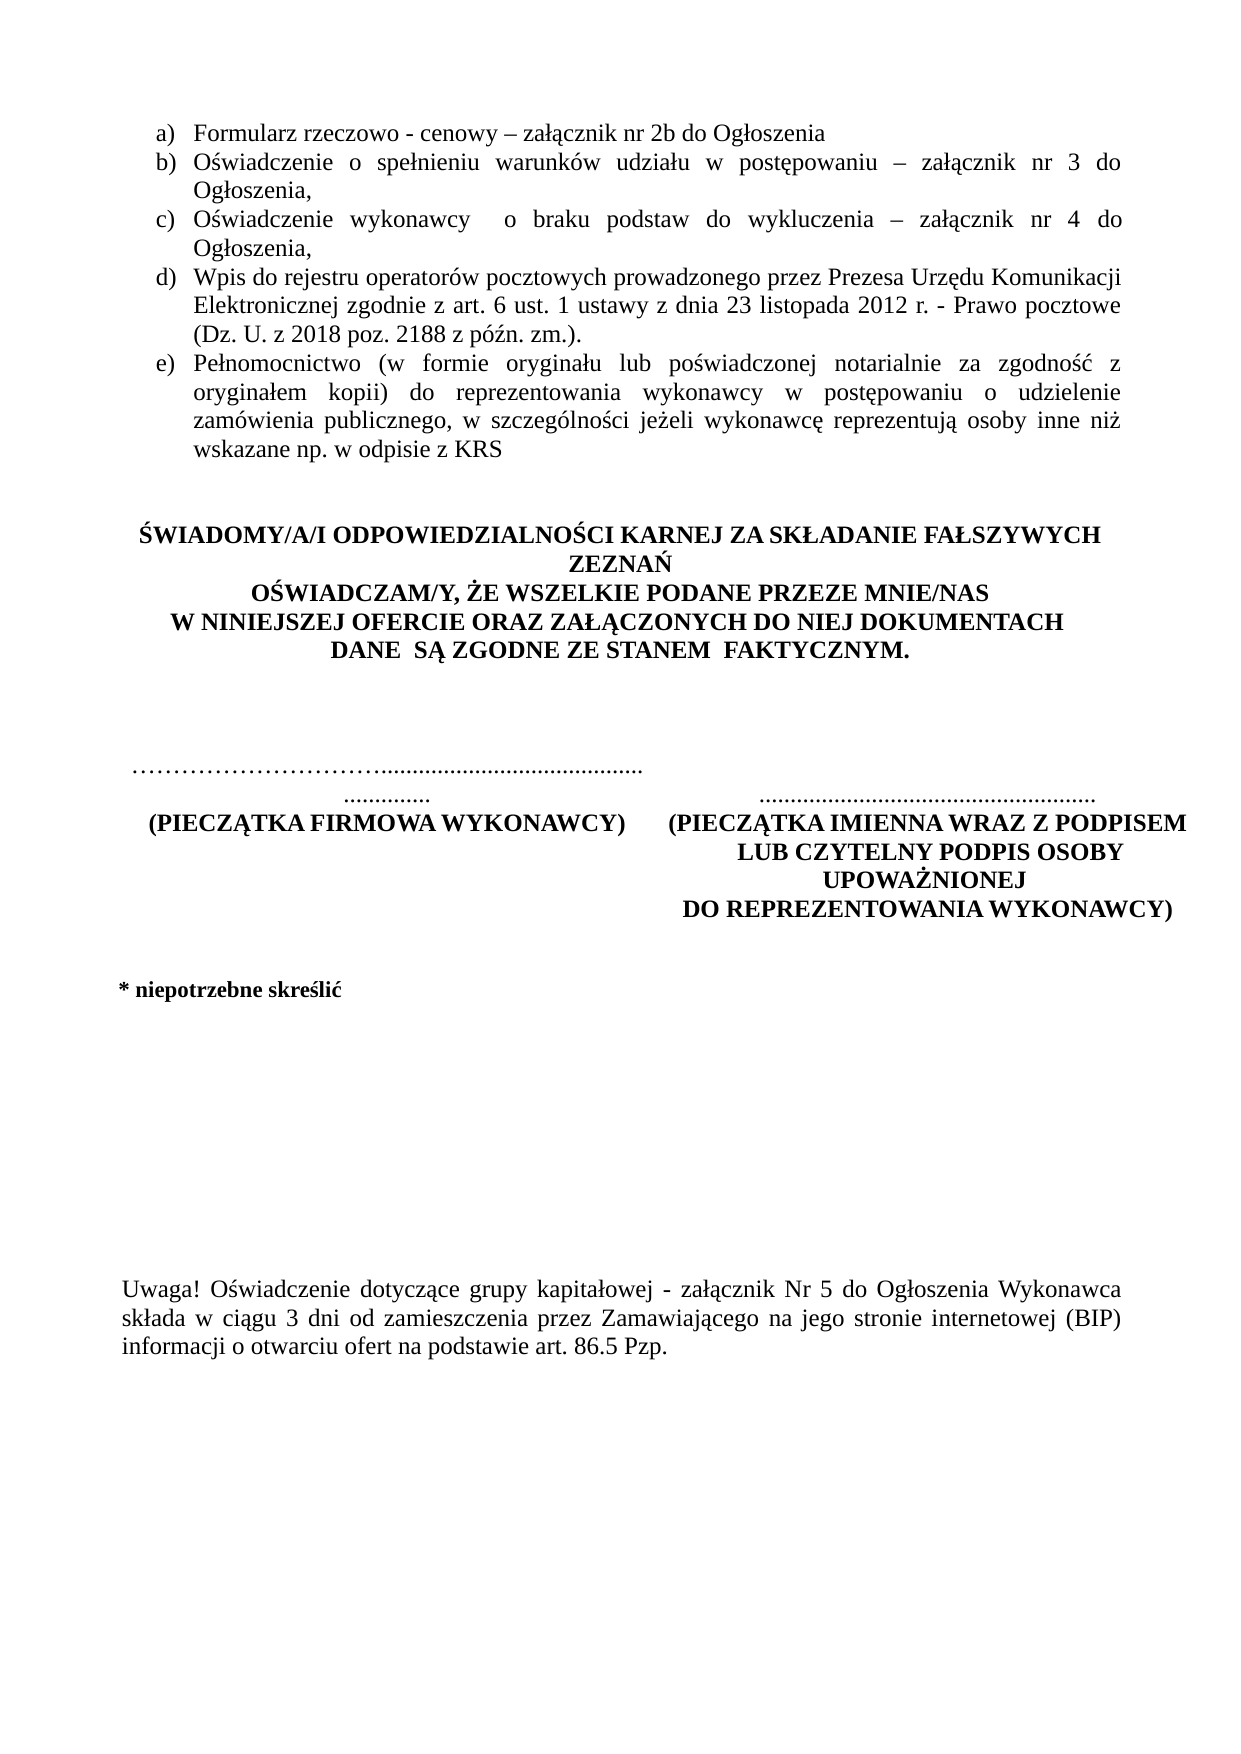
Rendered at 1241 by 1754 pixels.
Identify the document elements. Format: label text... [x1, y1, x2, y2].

list Oświadczenie wykonawcy o braku podstaw do wykluczenia – załącznik nr 4 do Ogłoszenia, [156, 204, 1122, 262]
list Pełnomocnictwo (w formie oryginału lub poświadczonej notarialnie za zgodność z oryginałem kopii) do reprezentowania wykonawcy w postępowaniu o udzielenie zamówienia publicznego, w szczególności jeżeli wykonawcę reprezentują osoby inne niż wskazane np. w odpisie z KRS [156, 348, 1122, 463]
text OŚWIADCZAM/Y, ŻE WSZELKIE PODANE PRZEZE MNIE/NAS [118, 578, 1122, 607]
list Formularz rzeczowo - cenowy – załącznik nr 2b do Ogłoszenia [156, 118, 1122, 147]
text ŚWIADOMY/A/I ODPOWIEDZIALNOŚCI KARNEJ ZA SKŁADANIE FAŁSZYWYCH ZEZNAŃ [118, 521, 1122, 578]
text W NINIEJSZEJ OFERCIE ORAZ ZAŁĄCZONYCH DO NIEJ DOKUMENTACH [118, 607, 1122, 636]
list Wpis do rejestru operatorów pocztowych prowadzonego przez Prezesa Urzędu Komunikacji Elektronicznej zgodnie z art. 6 ust. 1 ustawy z dnia 23 listopada 2012 r. - Prawo pocztowe (Dz. U. z 2018 poz. 2188 z późn. zm.). [156, 262, 1122, 348]
table_header …………………………........................................................ (PIECZĄTKA FIRMOWA WYKONAWCY) [118, 664, 656, 923]
text DANE SĄ ZGODNE ZE STANEM FAKTYCZNYM. [118, 636, 1122, 664]
table_header ...................................................... (PIECZĄTKA IMIENNA WRAZ Z PODPISEM LUB CZYTELNY PODPIS OSOBY UPOWAŻNIONEJ DO REPREZENTOWANIA WYKONAWCY) [656, 664, 1199, 923]
text Uwaga! Oświadczenie dotyczące grupy kapitałowej - załącznik Nr 5 do Ogłoszenia Wykonawca składa w ciągu 3 dni od zamieszczenia przez Zamawiającego na jego stronie internetowej (BIP) informacji o otwarciu ofert na podstawie art. 86.5 Pzp. [122, 1274, 1122, 1360]
text * niepotrzebne skreślić [118, 976, 1122, 1002]
list Oświadczenie o spełnieniu warunków udziału w postępowaniu – załącznik nr 3 do Ogłoszenia, [156, 147, 1122, 204]
